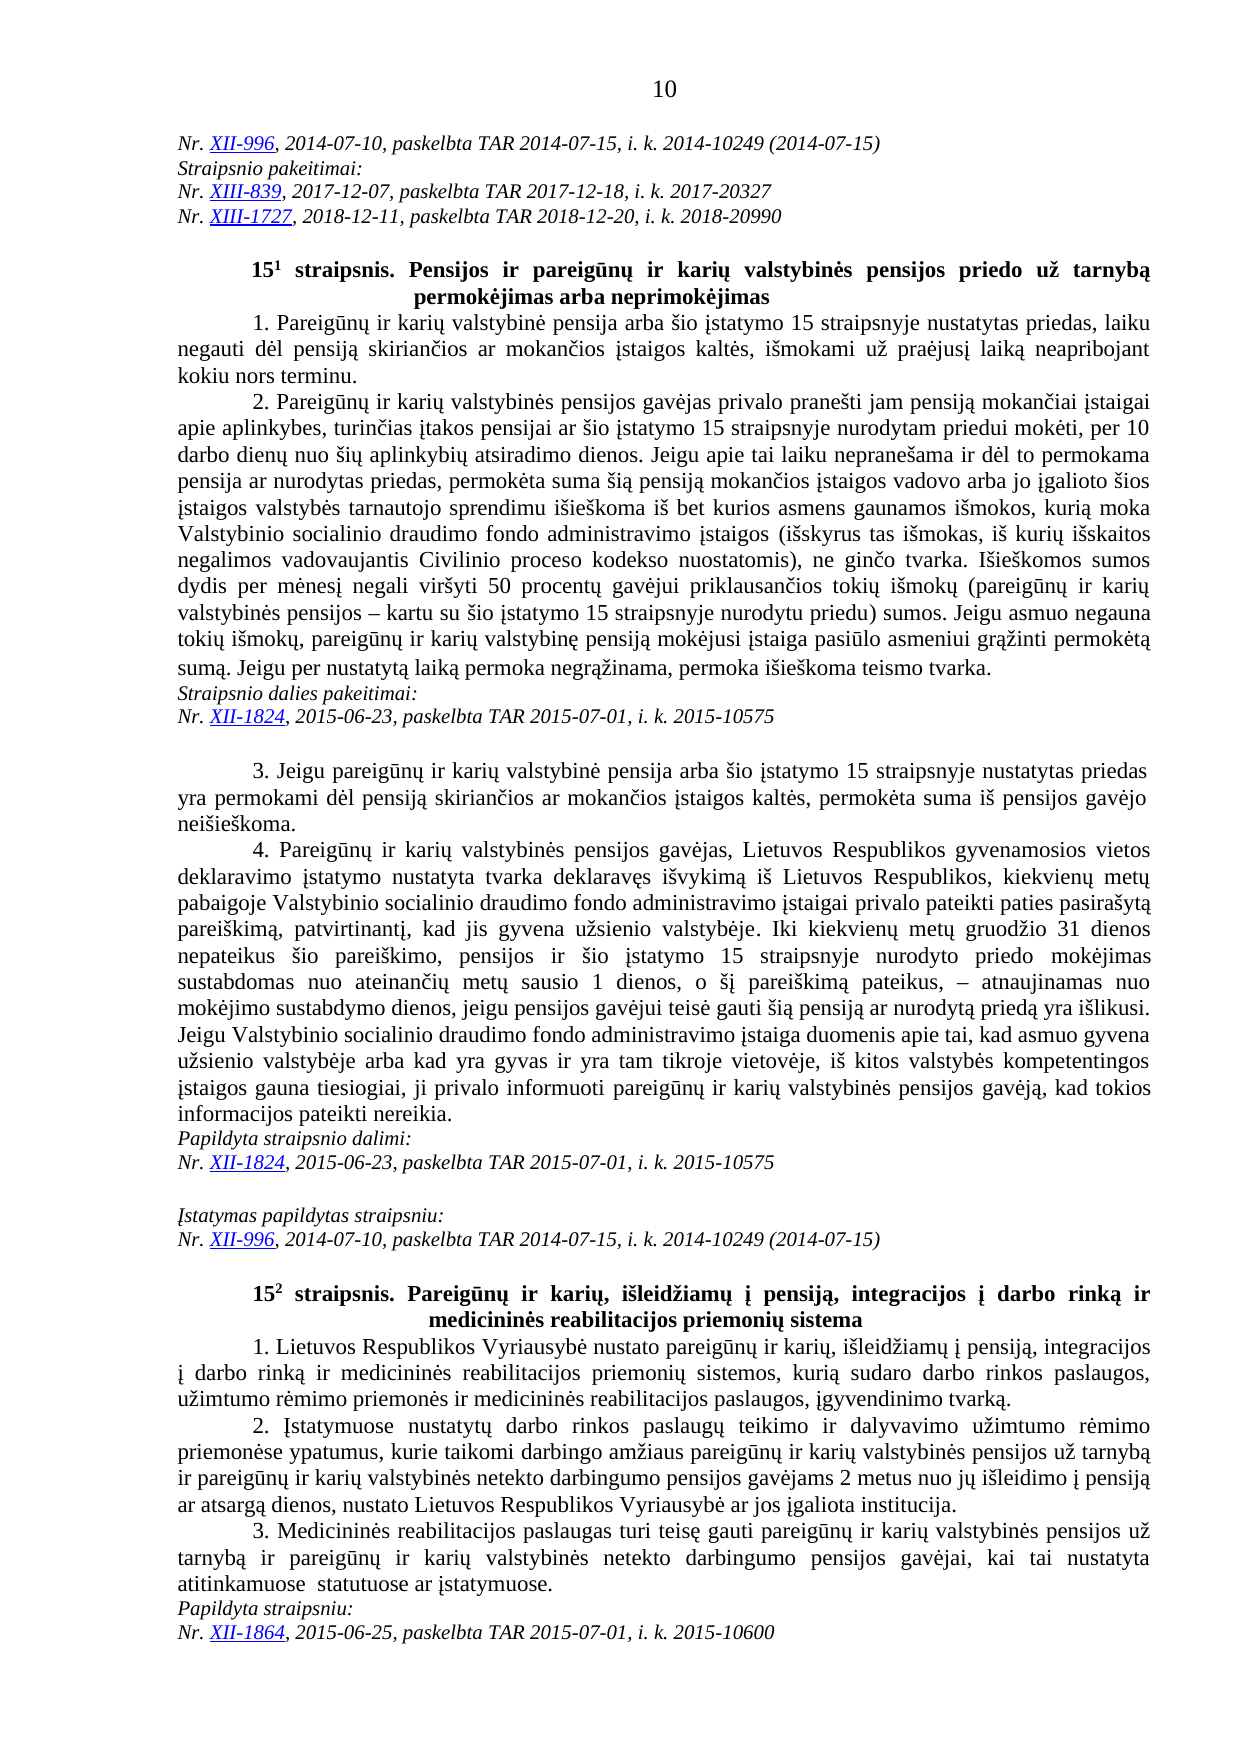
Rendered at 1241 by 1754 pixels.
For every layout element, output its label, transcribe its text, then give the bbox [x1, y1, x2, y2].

text Nr. XII-996, 2014-07-10, paskelbta TAR 2014-07-15, i. k. 2014-10249 (2014-07-15) [177, 131, 1152, 155]
text Įstatymas papildytas straipsniu: [177, 1203, 1152, 1227]
text Papildyta straipsnio dalimi: [177, 1126, 1152, 1150]
text Nr. XII-1864, 2015-06-25, paskelbta TAR 2015-07-01, i. k. 2015-10600 [177, 1620, 1152, 1644]
text 152 straipsnis. Pareigūnų ir karių, išleidžiamų į pensiją, integracijos į darbo rinką ir medicininės reabilitacijos priemonių sistema [252, 1280, 1152, 1333]
text 151 straipsnis. Pensijos ir pareigūnų ir karių valstybinės pensijos priedo už tarnybą permokėjimas arba neprimokėjimas [251, 256, 1152, 309]
text 3. Medicininės reabilitacijos paslaugas turi teisę gauti pareigūnų ir karių valstybinės pensijos už tarnybą ir pareigūnų ir karių valstybinės netekto darbingumo pensijos gavėjai, kai tai nustatyta atitinkamuose statutuose ar įstatymuose. [177, 1517, 1152, 1596]
text Papildyta straipsniu: [177, 1596, 1152, 1620]
text Nr. XIII-839, 2017-12-07, paskelbta TAR 2017-12-18, i. k. 2017-20327 [177, 179, 1152, 203]
text 2. Pareigūnų ir karių valstybinės pensijos gavėjas privalo pranešti jam pensiją mokančiai įstaigai apie aplinkybes, turinčias įtakos pensijai ar šio įstatymo 15 straipsnyje nurodytam priedui mokėti, per 10 darbo dienų nuo šių aplinkybių atsiradimo dienos. Jeigu apie tai laiku nepranešama ir dėl to permokama pensija ar nurodytas priedas, permokėta suma šią pensiją mokančios įstaigos vadovo arba jo įgalioto šios įstaigos valstybės tarnautojo sprendimu išieškoma iš bet kurios asmens gaunamos išmokos, kurią moka Valstybinio socialinio draudimo fondo administravimo įstaigos (išskyrus tas išmokas, iš kurių išskaitos negalimos vadovaujantis Civilinio proceso kodekso nuostatomis), ne ginčo tvarka. Išieškomos sumos dydis per mėnesį negali viršyti 50 procentų gavėjui priklausančios tokių išmokų (pareigūnų ir karių valstybinės pensijos – kartu su šio įstatymo 15 straipsnyje nurodytu priedu) sumos. Jeigu asmuo negauna tokių išmokų, pareigūnų ir karių valstybinę pensiją mokėjusi įstaiga pasiūlo asmeniui grąžinti permokėtą sumą. Jeigu per nustatytą laiką permoka negrąžinama, permoka išieškoma teismo tvarka. [177, 388, 1152, 680]
text Nr. XIII-1727, 2018-12-11, paskelbta TAR 2018-12-20, i. k. 2018-20990 [177, 203, 1152, 228]
text Straipsnio pakeitimai: [177, 155, 1152, 179]
text 1. Pareigūnų ir karių valstybinė pensija arba šio įstatymo 15 straipsnyje nustatytas priedas, laiku negauti dėl pensiją skiriančios ar mokančios įstaigos kaltės, išmokami už praėjusį laiką neapribojant kokiu nors terminu. [177, 309, 1152, 388]
text Nr. XII-1824, 2015-06-23, paskelbta TAR 2015-07-01, i. k. 2015-10575 [177, 1150, 1152, 1174]
text Straipsnio dalies pakeitimai: [177, 680, 1152, 704]
text 1. Lietuvos Respublikos Vyriausybė nustato pareigūnų ir karių, išleidžiamų į pensiją, integracijos į darbo rinką ir medicininės reabilitacijos priemonių sistemos, kurią sudaro darbo rinkos paslaugos, užimtumo rėmimo priemonės ir medicininės reabilitacijos paslaugos, įgyvendinimo tvarką. [177, 1333, 1152, 1412]
text 4. Pareigūnų ir karių valstybinės pensijos gavėjas, Lietuvos Respublikos gyvenamosios vietos deklaravimo įstatymo nustatyta tvarka deklaravęs išvykimą iš Lietuvos Respublikos, kiekvienų metų pabaigoje Valstybinio socialinio draudimo fondo administravimo įstaigai privalo pateikti paties pasirašytą pareiškimą, patvirtinantį, kad jis gyvena užsienio valstybėje. Iki kiekvienų metų gruodžio 31 dienos nepateikus šio pareiškimo, pensijos ir šio įstatymo 15 straipsnyje nurodyto priedo mokėjimas sustabdomas nuo ateinančių metų sausio 1 dienos, o šį pareiškimą pateikus, – atnaujinamas nuo mokėjimo sustabdymo dienos, jeigu pensijos gavėjui teisė gauti šią pensiją ar nurodytą priedą yra išlikusi. Jeigu Valstybinio socialinio draudimo fondo administravimo įstaiga duomenis apie tai, kad asmuo gyvena užsienio valstybėje arba kad yra gyvas ir yra tam tikroje vietovėje, iš kitos valstybės kompetentingos įstaigos gauna tiesiogiai, ji privalo informuoti pareigūnų ir karių valstybinės pensijos gavėją, kad tokios informacijos pateikti nereikia. [177, 836, 1152, 1126]
text 3. Jeigu pareigūnų ir karių valstybinė pensija arba šio įstatymo 15 straipsnyje nustatytas priedas yra permokami dėl pensiją skiriančios ar mokančios įstaigos kaltės, permokėta suma iš pensijos gavėjo neišieškoma. [177, 757, 1149, 836]
text Nr. XII-996, 2014-07-10, paskelbta TAR 2014-07-15, i. k. 2014-10249 (2014-07-15) [177, 1227, 1149, 1251]
text Nr. XII-1824, 2015-06-23, paskelbta TAR 2015-07-01, i. k. 2015-10575 [177, 704, 1152, 728]
text 2. Įstatymuose nustatytų darbo rinkos paslaugų teikimo ir dalyvavimo užimtumo rėmimo priemonėse ypatumus, kurie taikomi darbingo amžiaus pareigūnų ir karių valstybinės pensijos už tarnybą ir pareigūnų ir karių valstybinės netekto darbingumo pensijos gavėjams 2 metus nuo jų išleidimo į pensiją ar atsargą dienos, nustato Lietuvos Respublikos Vyriausybė ar jos įgaliota institucija. [177, 1412, 1152, 1517]
